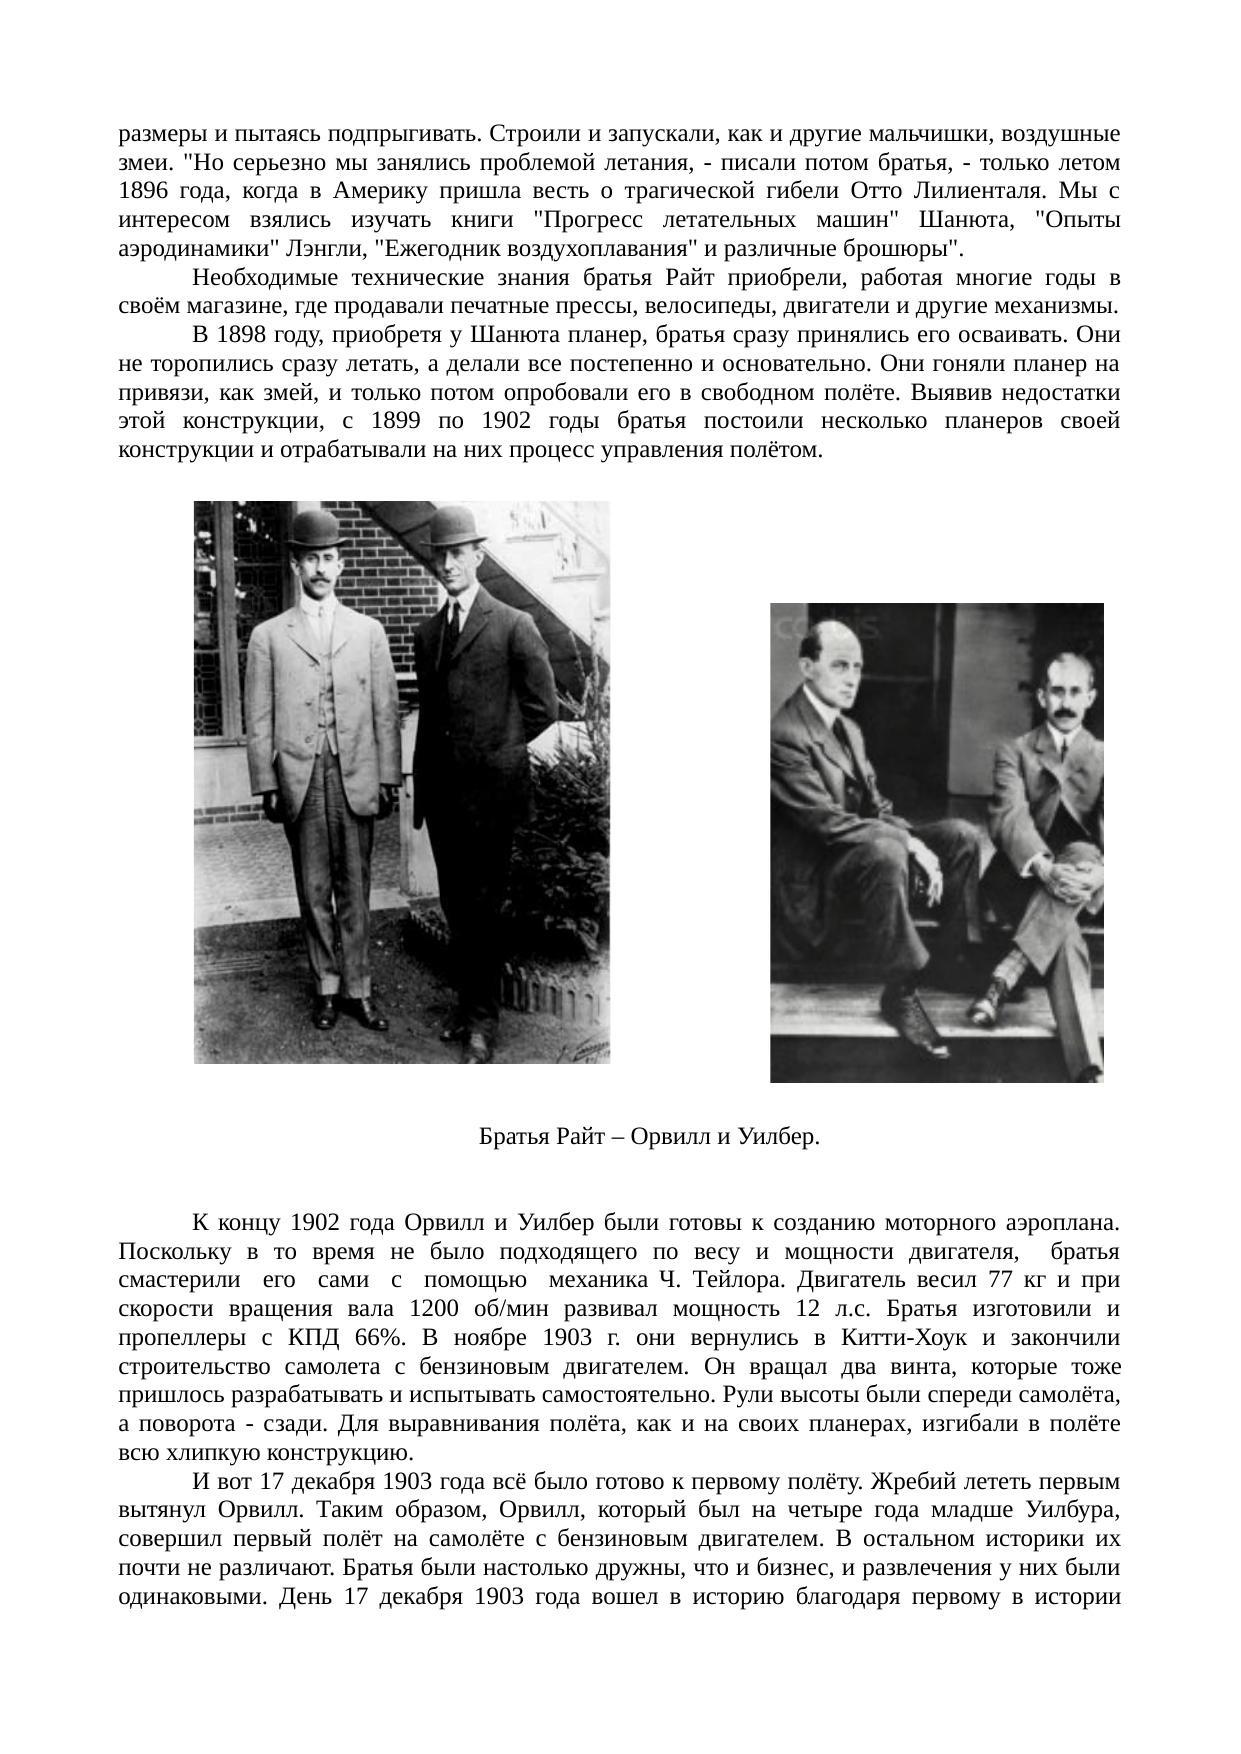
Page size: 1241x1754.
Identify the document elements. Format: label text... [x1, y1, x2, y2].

text Необходимые технические знания братья Райт приобрели, работая многие годы в своём магазине, где продавали печатные прессы, велосипеды, двигатели и другие механизмы. [118, 262, 1122, 319]
text К концу 1902 года Орвилл и Уилбер были готовы к созданию моторного аэроплана. Поскольку в то время не было подходящего по весу и мощности двигателя, братья смастерили его сами с помощью механика Ч. Тейлора. Двигатель весил 77 кг и при скорости вращения вала 1200 об/мин развивал мощность 12 л.с. Братья изготовили и пропеллеры с КПД 66%. В ноябре 1903 г. они вернулись в Китти-Хоук и закончили строительство самолета с бензиновым двигателем. Он вращал два винта, которые тоже пришлось разрабатывать и испытывать самостоятельно. Рули высоты были спереди самолёта, а поворота - сзади. Для выравнивания полёта, как и на своих планерах, изгибали в полёте всю хлипкую конструкцию. [118, 1207, 1122, 1466]
picture [770, 603, 1104, 1083]
picture [193, 501, 611, 1064]
table_header [107, 492, 683, 1092]
text Братья Райт – Орвилл и Уилбер. [177, 1121, 1122, 1149]
text размеры и пытаясь подпрыгивать. Строили и запускали, как и другие мальчишки, воздушные змеи. "Но серьезно мы занялись проблемой летания, - писали потом братья, - только летом 1896 года, когда в Америку пришла весть о трагической гибели Отто Лилиенталя. Мы с интересом взялись изучать книги "Прогресс летательных машин" Шанюта, "Опыты аэродинамики" Лэнгли, "Ежегодник воздухоплавания" и различные брошюры". [118, 118, 1122, 262]
text В 1898 году, приобретя у Шанюта планер, братья сразу принялись его осваивать. Они не торопились сразу летать, а делали все постепенно и основательно. Они гоняли планер на привязи, как змей, и только потом опробовали его в свободном полёте. Выявив недостатки этой конструкции, с 1899 по 1902 годы братья постоили несколько планеров своей конструкции и отрабатывали на них процесс управления полётом. [118, 319, 1122, 463]
text И вот 17 декабря 1903 года всё было готово к первому полёту. Жребий лететь первым вытянул Орвилл. Таким образом, Орвилл, который был на четыре года младше Уилбура, совершил первый полёт на самолёте с бензиновым двигателем. В остальном историки их почти не различают. Братья были настолько дружны, что и бизнес, и развлечения у них были одинаковыми. День 17 декабря 1903 года вошел в историю благодаря первому в истории [118, 1466, 1122, 1609]
table_header [684, 492, 1104, 1092]
